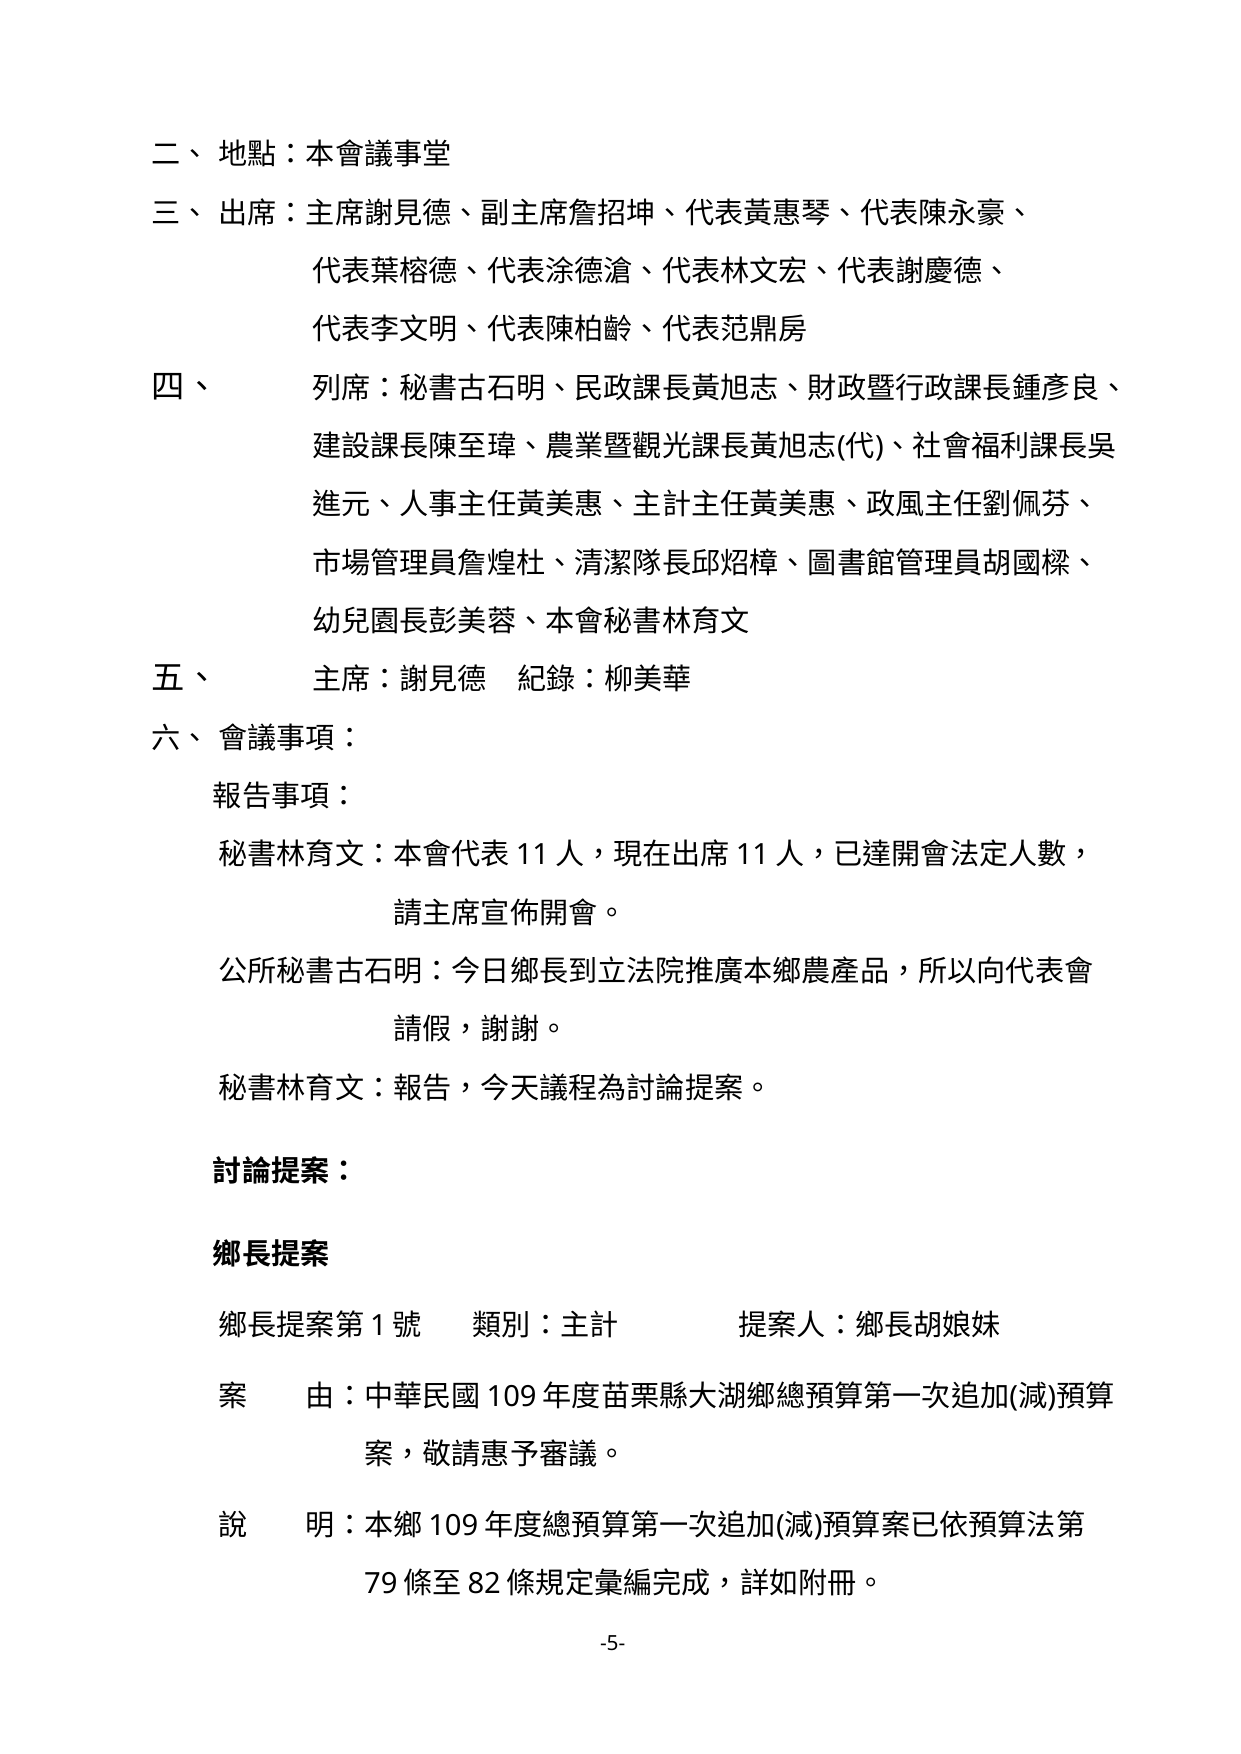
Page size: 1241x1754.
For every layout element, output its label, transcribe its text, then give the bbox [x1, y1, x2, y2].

text 案 由：中華民國109年度苗栗縣大湖鄉總預算第一次追加(減)預算案，敬請惠予審議。 [218, 1360, 1122, 1476]
text 鄉長提案 [213, 1218, 1122, 1276]
list 地點：本會議事堂 [151, 118, 1122, 176]
text 討論提案： [213, 1135, 1122, 1193]
text 鄉長提案第1號 類別：主計 提案人：鄉長胡娘妹 [218, 1289, 1122, 1347]
text 代表李文明、代表陳柏齡、代表范鼎房 [312, 293, 1122, 351]
list 會議事項： [151, 701, 1122, 760]
text 報告事項： [213, 760, 1122, 818]
text 公所秘書古石明：今日鄉長到立法院推廣本鄉農產品，所以向代表會請假，謝謝。 [218, 935, 1122, 1051]
text 代表葉榕德、代表涂德滄、代表林文宏、代表謝慶德、 [312, 235, 1122, 293]
list 主席：謝見德 紀錄：柳美華 [151, 643, 1122, 701]
text 說 明：本鄉109年度總預算第一次追加(減)預算案已依預算法第79條至82條規定彙編完成，詳如附冊。 [218, 1489, 1122, 1606]
text 秘書林育文：報告，今天議程為討論提案。 [218, 1051, 1122, 1110]
list 列席：秘書古石明、民政課長黃旭志、財政暨行政課長鍾彥良、建設課長陳至瑋、農業暨觀光課長黃旭志(代)、社會福利課長吳進元、人事主任黃美惠、主計主任黃美惠、政風主任劉佩芬、市場管理員詹煌杜、清潔隊長邱炤樟、圖書館管理員胡國樑、幼兒園長彭美蓉、本會秘書林育文 [151, 351, 1122, 643]
list 出席：主席謝見德、副主席詹招坤、代表黃惠琴、代表陳永豪、 [151, 176, 1122, 235]
text 秘書林育文：本會代表11人，現在出席11人，已達開會法定人數，請主席宣佈開會。 [218, 818, 1122, 935]
